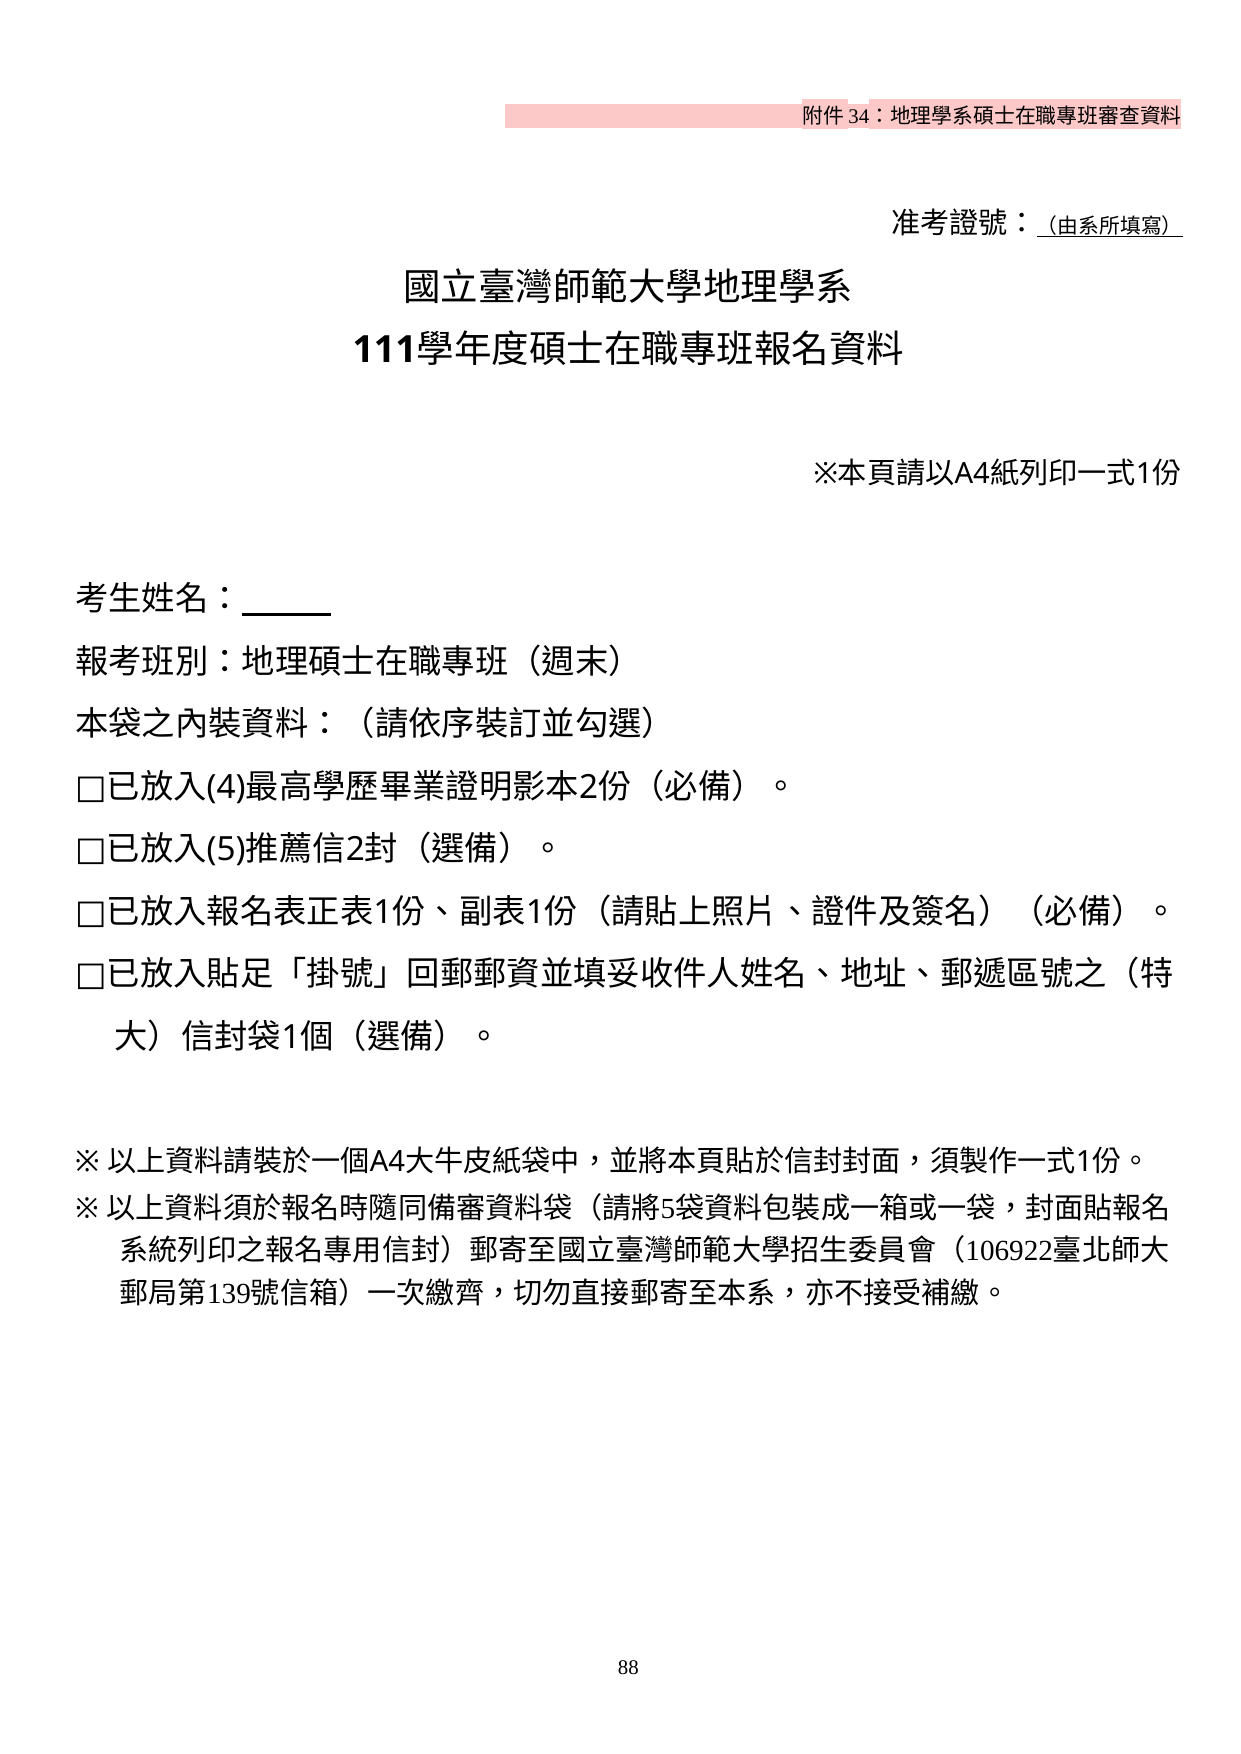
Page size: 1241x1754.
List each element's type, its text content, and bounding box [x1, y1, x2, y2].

text ※ 以上資料須於報名時隨同備審資料袋（請將5袋資料包裝成一箱或一袋，封面貼報名系統列印之報名專用信封）郵寄至國立臺灣師範大學招生委員會（106922臺北師大郵局第139號信箱）一次繳齊，切勿直接郵寄至本系，亦不接受補繳。 [75, 1185, 1181, 1312]
text ※本頁請以A4紙列印一式1份 [75, 429, 1181, 492]
text 准考證號：（由系所填寫） [75, 179, 1182, 242]
text □已放入(5)推薦信2封（選備）。 [75, 804, 1181, 867]
text 考生姓名： [75, 554, 1181, 617]
text 報考班別：地理碩士在職專班（週末） [75, 617, 1181, 679]
text ※ 以上資料請裝於一個A4大牛皮紙袋中，並將本頁貼於信封封面，須製作一式1份。 [75, 1117, 1181, 1179]
text 111學年度碩士在職專班報名資料 [75, 304, 1181, 367]
text 本袋之內裝資料：（請依序裝訂並勾選） [75, 679, 1181, 742]
text 國立臺灣師範大學地理學系 [75, 242, 1181, 304]
text □已放入(4)最高學歷畢業證明影本2份（必備）。 [75, 742, 1181, 804]
text □已放入貼足「掛號」回郵郵資並填妥收件人姓名、地址、郵遞區號之（特大）信封袋1個（選備）。 [75, 929, 1181, 1054]
text □已放入報名表正表1份、副表1份（請貼上照片、證件及簽名）（必備）。 [75, 867, 1181, 929]
